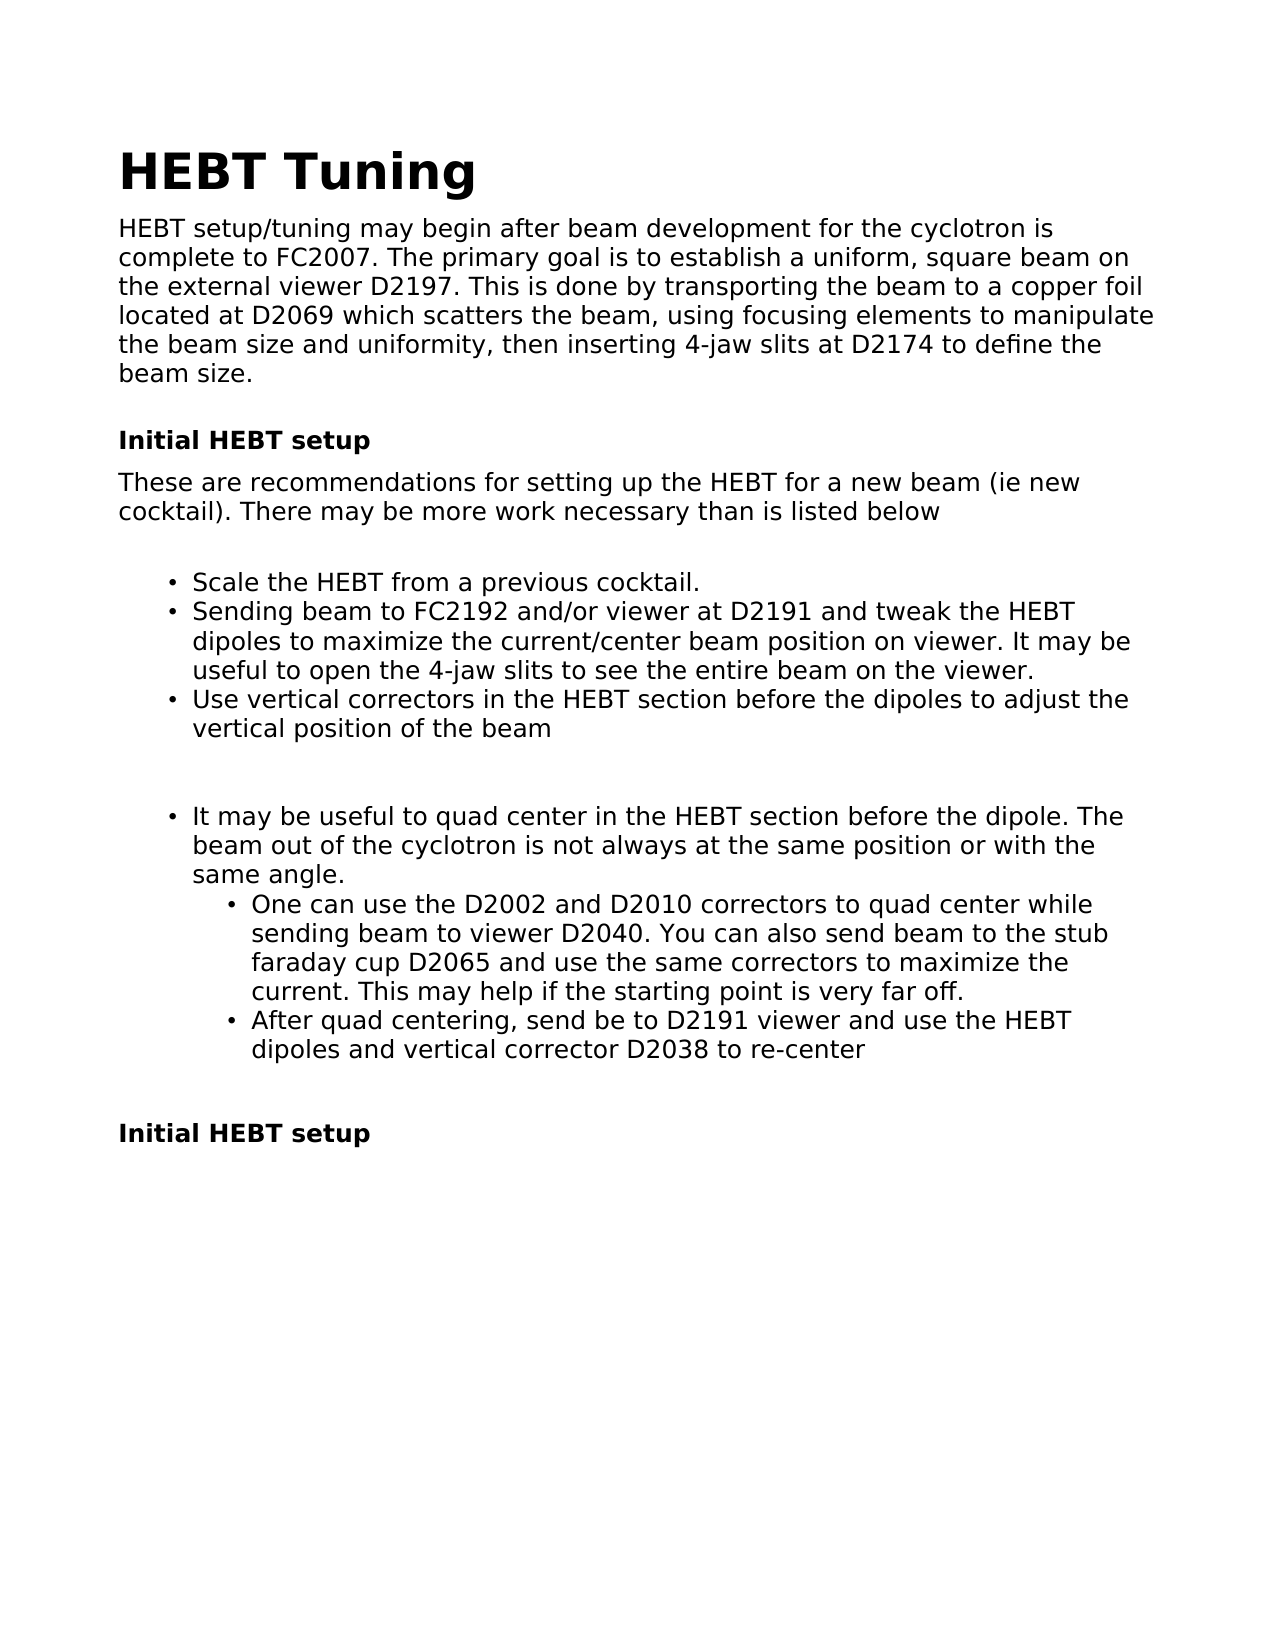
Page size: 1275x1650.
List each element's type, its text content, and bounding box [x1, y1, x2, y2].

list One can use the D2002 and D2010 correctors to quad center while sending beam to viewer D2040. You can also send beam to the stub faraday cup D2065 and use the same correctors to maximize the current. This may help if the starting point is very far off. [236, 890, 1157, 1006]
list Sending beam to FC2192 and/or viewer at D2191 and tweak the HEBT dipoles to maximize the current/center beam position on viewer. It may be useful to open the 4-jaw slits to see the entire beam on the viewer. [177, 597, 1157, 685]
list After quad centering, send be to D2191 viewer and use the HEBT dipoles and vertical corrector D2038 to re-center [236, 1006, 1157, 1065]
subtitle HEBT Tuning [118, 143, 1157, 201]
list It may be useful to quad center in the HEBT section before the dipole. The beam out of the cyclotron is not always at the same position or with the same angle. [177, 802, 1157, 890]
list Use vertical correctors in the HEBT section before the dipoles to adjust the vertical position of the beam [177, 685, 1157, 743]
list Scale the HEBT from a previous cocktail. [177, 568, 1157, 597]
subtitle Initial HEBT setup [118, 1119, 1157, 1148]
subtitle Initial HEBT setup [118, 426, 1157, 456]
text HEBT setup/tuning may begin after beam development for the cyclotron is complete to FC2007. The primary goal is to establish a uniform, square beam on the external viewer D2197. This is done by transporting the beam to a copper foil located at D2069 which scatters the beam, using focusing elements to manipulate the beam size and uniformity, then inserting 4-jaw slits at D2174 to define the beam size. [118, 214, 1157, 389]
text These are recommendations for setting up the HEBT for a new beam (ie new cocktail). There may be more work necessary than is listed below [118, 468, 1157, 526]
